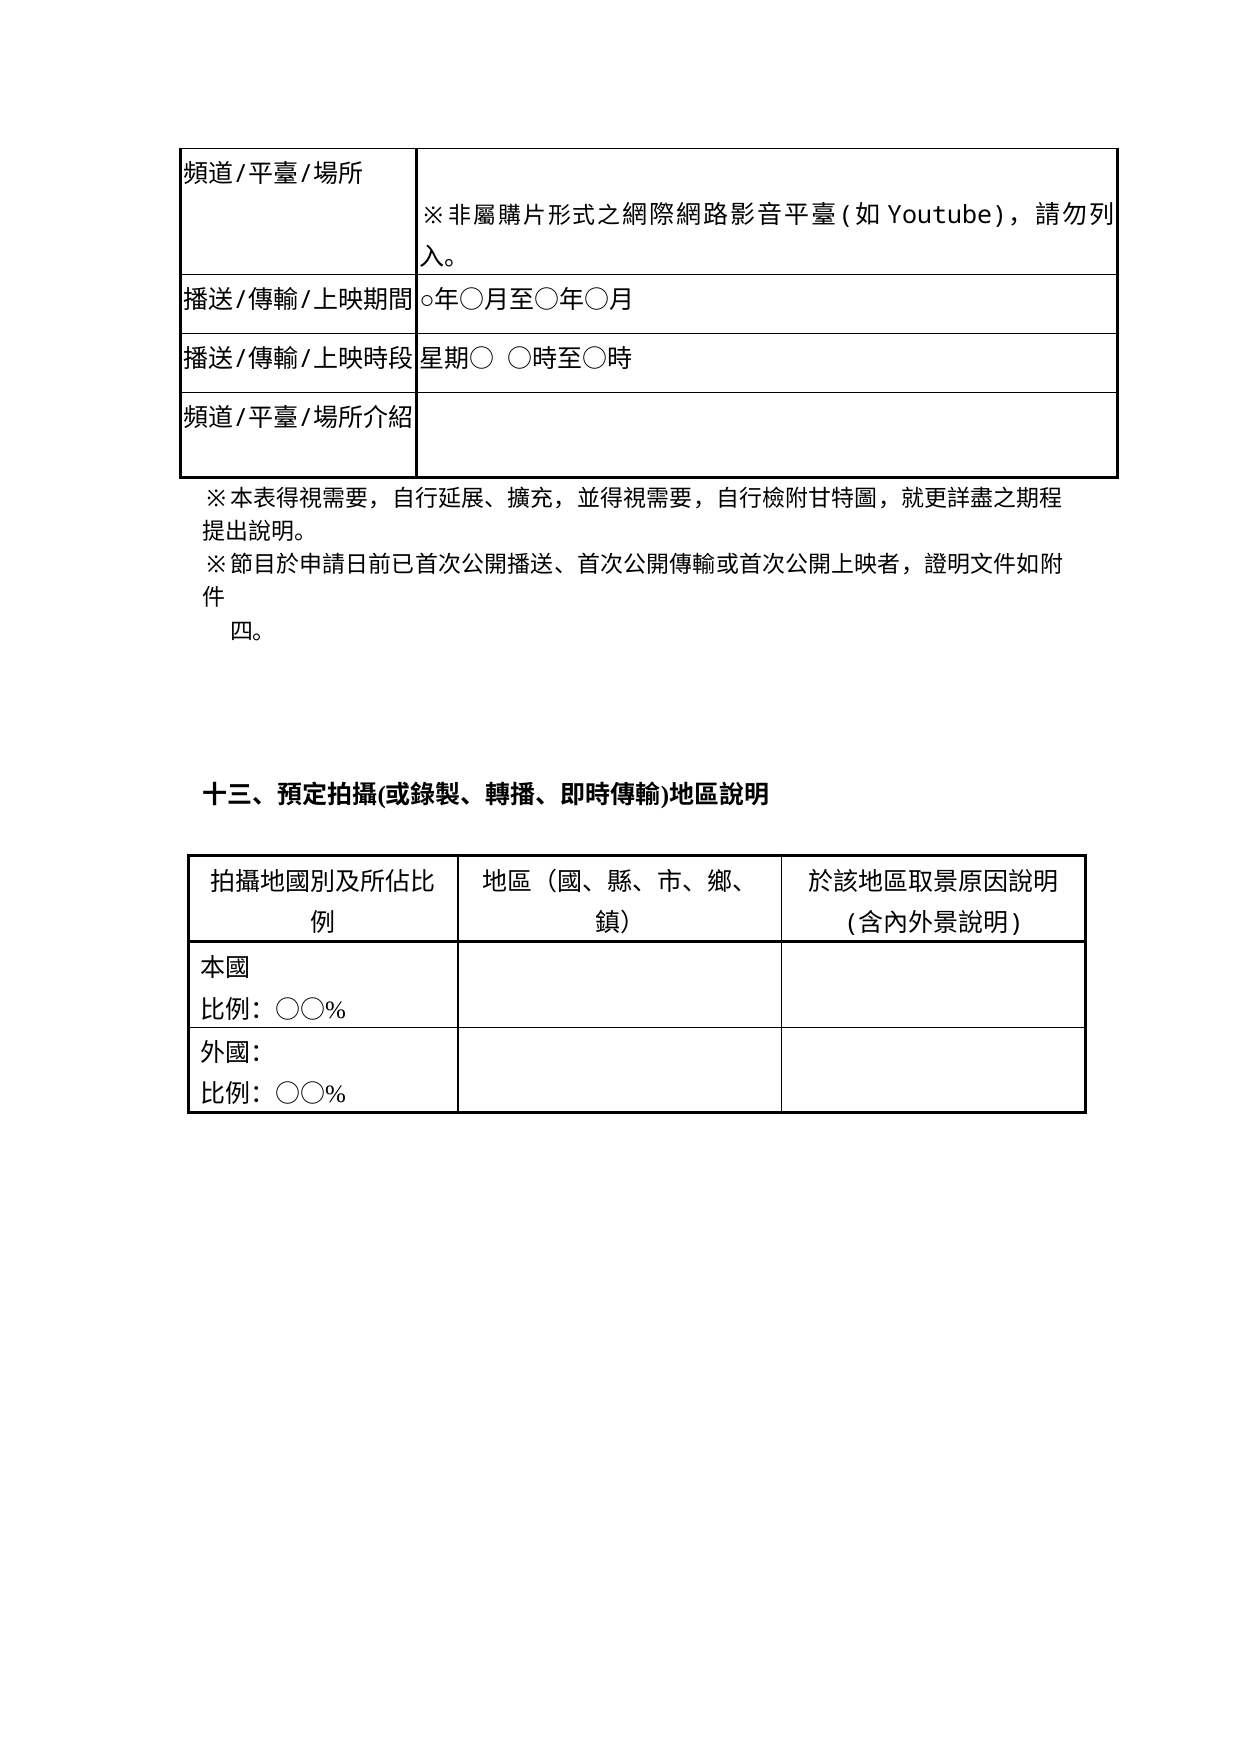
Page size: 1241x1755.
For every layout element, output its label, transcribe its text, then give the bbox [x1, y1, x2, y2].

table_cell 星期○ ○時至○時 [418, 334, 1116, 392]
table_cell [782, 943, 1084, 1027]
table_cell [459, 1028, 781, 1111]
text 十三、預定拍攝(或錄製、轉播、即時傳輸)地區說明 [202, 770, 1063, 812]
text ※本表得視需要，自行延展、擴充，並得視需要，自行檢附甘特圖，就更詳盡之期程提出說明。 [202, 479, 1063, 546]
table_cell ※非屬購片形式之網際網路影音平臺(如Youtube)，請勿列入。 [418, 149, 1116, 274]
table_cell 播送/傳輸/上映期間 [182, 275, 415, 333]
text 四。 [202, 612, 1063, 646]
table_cell 外國： 比例：○○% [190, 1028, 457, 1111]
table_header 拍攝地國別及所佔比例 [190, 857, 457, 940]
table_header 於該地區取景原因說明 (含內外景說明) [782, 857, 1084, 940]
table_cell [459, 943, 781, 1027]
table_cell 頻道/平臺/場所 [182, 149, 415, 274]
text ※節目於申請日前已首次公開播送、首次公開傳輸或首次公開上映者，證明文件如附件 [202, 546, 1063, 612]
table_header 地區（國、縣、市、鄉、鎮） [459, 857, 781, 940]
table_cell 播送/傳輸/上映時段 [182, 334, 415, 392]
table_cell ○年○月至○年○月 [418, 275, 1116, 333]
table_cell [782, 1028, 1084, 1111]
table_cell 本國 比例：○○% [190, 943, 457, 1027]
table_cell 頻道/平臺/場所介紹 [182, 393, 415, 476]
table_cell [418, 393, 1116, 476]
